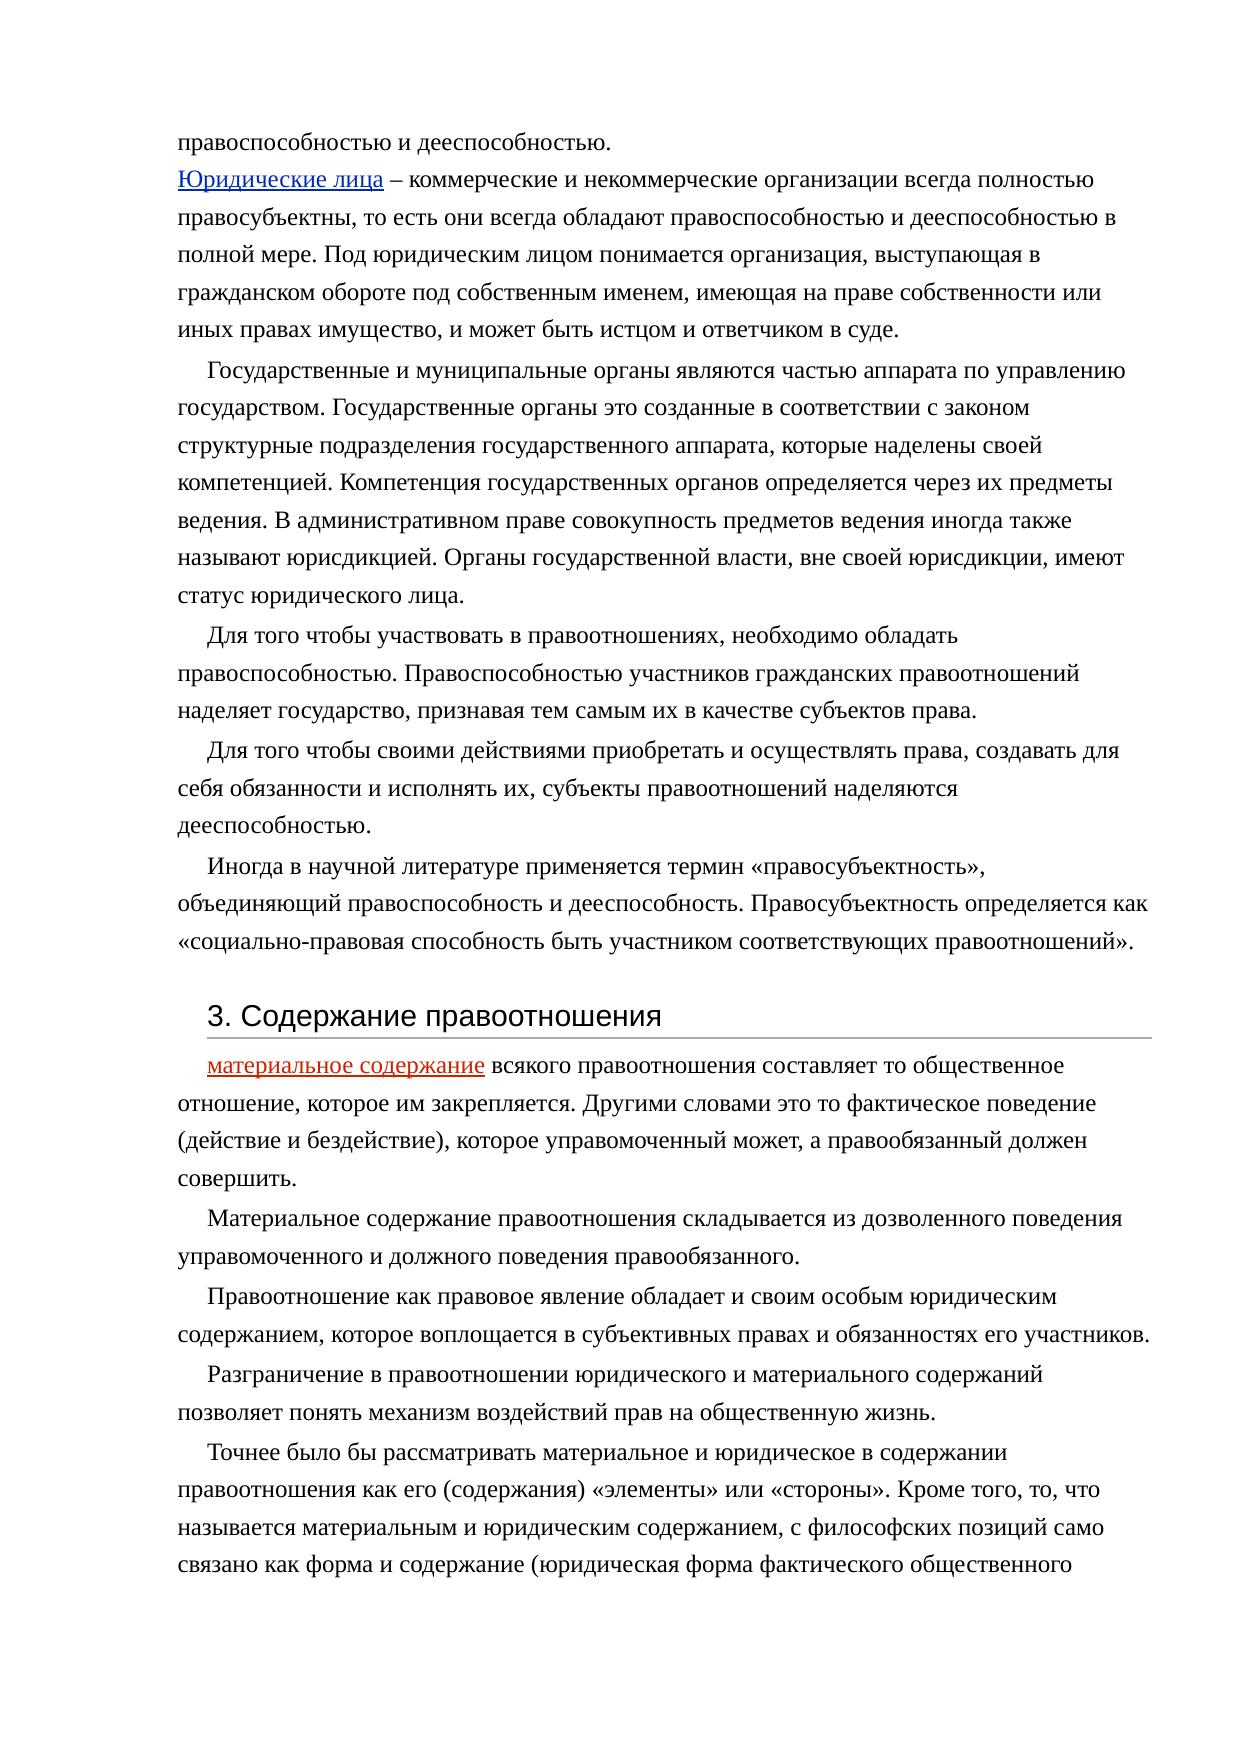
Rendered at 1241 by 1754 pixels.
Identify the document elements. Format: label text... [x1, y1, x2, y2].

text правоспособностью и дееспособностью. Юридические лица – коммерческие и некоммерческие организации всегда полностью правосубъектны, то есть они всегда обладают правоспособностью и дееспособностью в полной мере. Под юридическим лицом понимается организация, выступающая в гражданском обороте под собственным именем, имеющая на праве собственности или иных правах имущество, и может быть истцом и ответчиком в суде. [177, 118, 1152, 343]
text Правоотношение как правовое явление обладает и своим особым юридическим содержанием, которое воплощается в субъективных правах и обязанностях его участников. [177, 1272, 1152, 1347]
text Иногда в научной литературе применяется термин «правосубъектность», объединяющий правоспособность и дееспособность. Правосубъектность определяется как «социально-правовая способность быть участником соответствующих правоотношений». [177, 842, 1152, 955]
text Для того чтобы участвовать в правоотношениях, необходимо обладать правоспособностью. Правоспособностью участников гражданских правоотношений наделяет государство, признавая тем самым их в качестве субъектов права. [177, 611, 1152, 724]
subtitle 3. Содержание правоотношения [207, 998, 1152, 1037]
text Государственные и муниципальные органы являются частью аппарата по управлению государством. Государственные органы это созданные в соответствии с законом структурные подразделения государственного аппарата, которые наделены своей компетенцией. Компетенция государственных органов определяется через их предметы ведения. В административном праве совокупность предметов ведения иногда также называют юрисдикцией. Органы государственной власти, вне своей юрисдикции, имеют статус юридического лица. [177, 346, 1152, 608]
text Для того чтобы своими действиями приобретать и осуществлять права, создавать для себя обязанности и исполнять их, субъекты правоотношений наделяются дееспособностью. [177, 727, 1152, 839]
text Точнее было бы рассматривать материальное и юридическое в содержании правоотношения как его (содержания) «элементы» или «стороны». Кроме того, то, что называется материальным и юридическим содержанием, с философских позиций само связано как форма и содержание (юридическая форма фактического общественного [177, 1428, 1152, 1578]
text Материальное содержание правоотношения складывается из дозволенного поведения управомоченного и должного поведения правообязанного. [177, 1194, 1152, 1269]
text материальное содержание всякого правоотношения составляет то общественное отношение, которое им закрепляется. Другими словами это то фактическое поведение (действие и бездействие), которое управомоченный может, а правообязанный должен совершить. [177, 1042, 1152, 1192]
text Разграничение в правоотношении юридического и материального содержаний позволяет понять механизм воздействий прав на общественную жизнь. [177, 1350, 1152, 1425]
